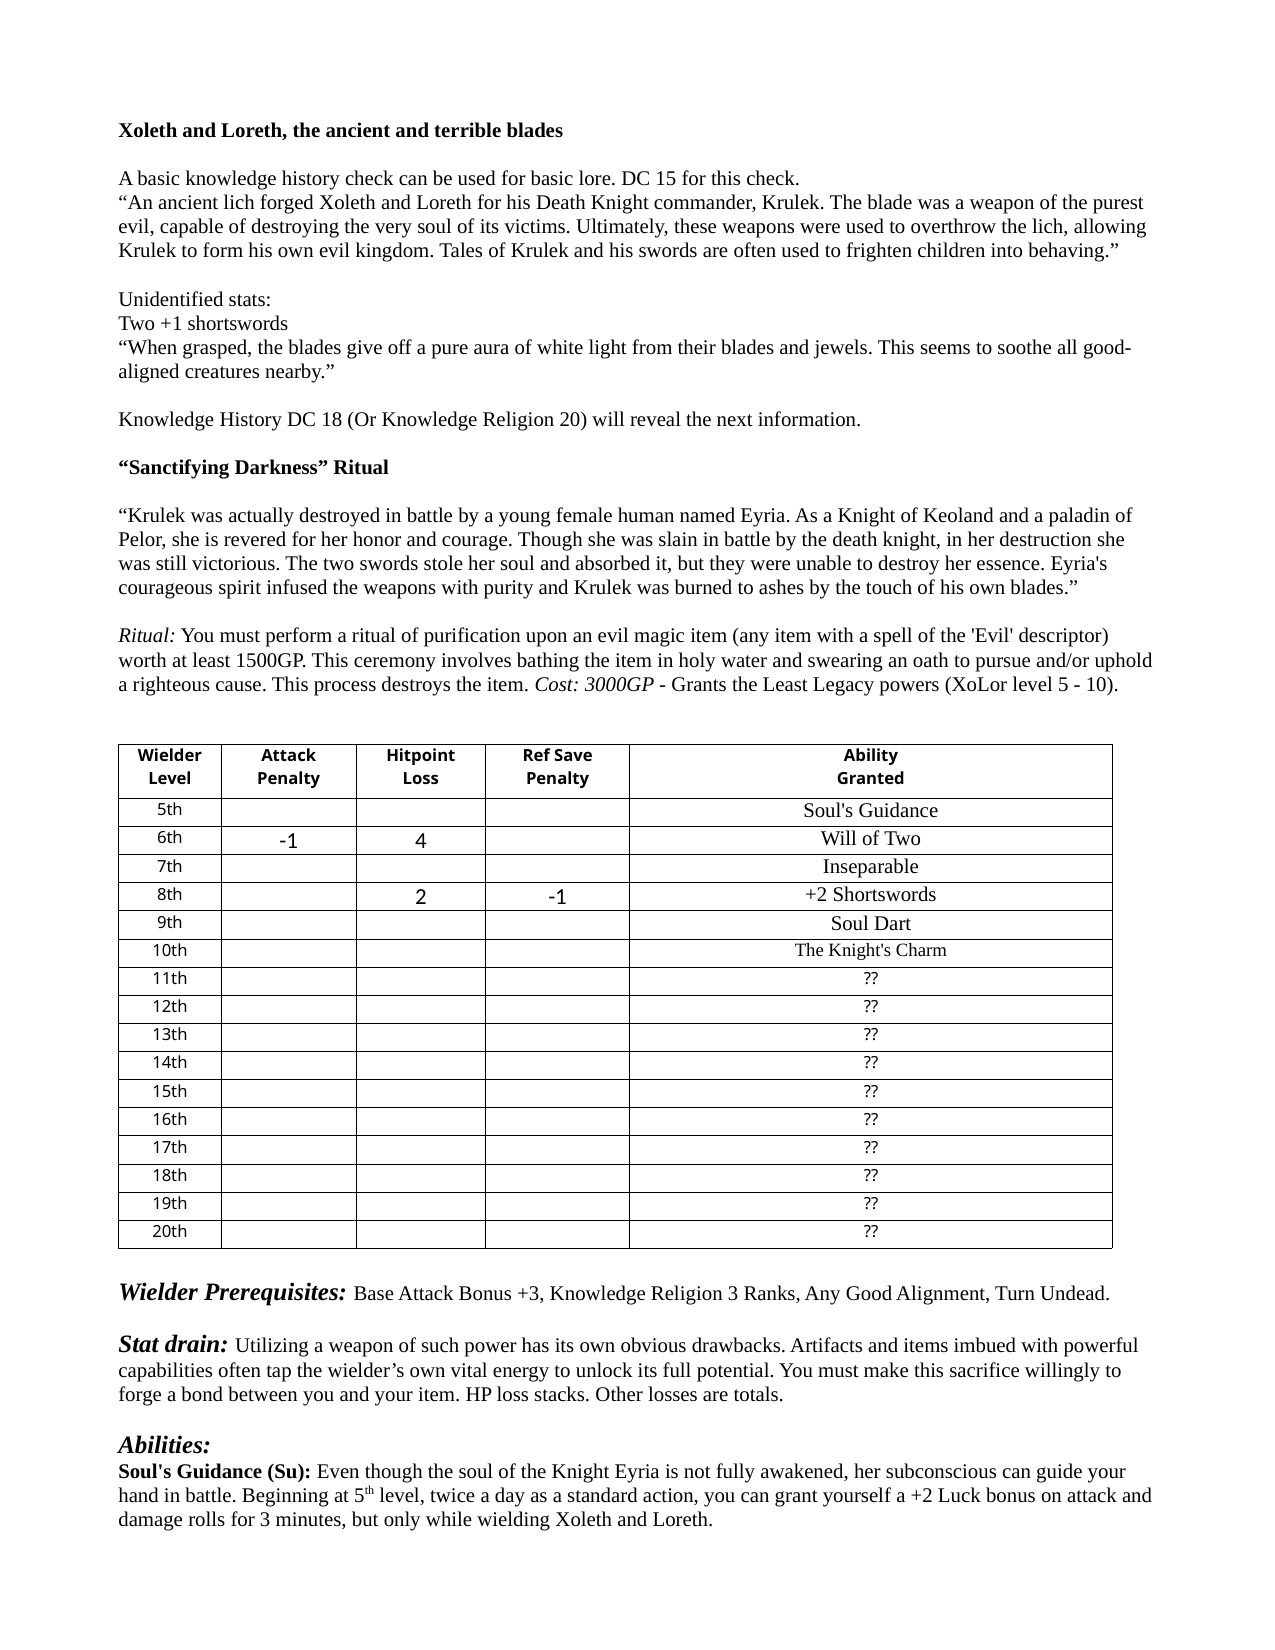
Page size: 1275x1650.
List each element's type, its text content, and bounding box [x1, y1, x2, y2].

table_cell [357, 855, 485, 882]
table_cell [486, 1136, 629, 1163]
table_cell [486, 855, 629, 882]
table_cell ?? [630, 1024, 1112, 1051]
table_cell 12th [119, 996, 221, 1023]
table_cell 11th [119, 968, 221, 995]
text Knowledge History DC 18 (Or Knowledge Religion 20) will reveal the next information. [118, 407, 1157, 431]
table_cell 4 [357, 827, 485, 854]
table_cell ?? [630, 1136, 1112, 1163]
table_cell ?? [630, 1221, 1112, 1248]
table_cell 17th [119, 1136, 221, 1163]
table_cell [486, 1165, 629, 1192]
table_header Hitpoint Loss [357, 745, 485, 798]
table_cell [222, 1165, 356, 1192]
text Ritual: You must perform a ritual of purification upon an evil magic item (any item with a spell of the 'Evil' descriptor) worth at least 1500GP. This ceremony involves bathing the item in holy water and swearing an oath to pursue and/or uphold a righteous cause. This process destroys the item. Cost: 3000GP - Grants the Least Legacy powers (XoLor level 5 - 10). [118, 623, 1157, 696]
table_cell 5th [119, 799, 221, 826]
table_cell ?? [630, 1080, 1112, 1107]
table_cell [222, 1193, 356, 1220]
table_cell [486, 996, 629, 1023]
table_cell [222, 799, 356, 826]
table_cell [222, 1080, 356, 1107]
table_cell 18th [119, 1165, 221, 1192]
table_cell 7th [119, 855, 221, 882]
table_cell [357, 968, 485, 995]
text Soul's Guidance (Su): Even though the soul of the Knight Eyria is not fully awakened, her subconscious can guide your hand in battle. Beginning at 5th level, twice a day as a standard action, you can grant yourself a +2 Luck bonus on attack and damage rolls for 3 minutes, but only while wielding Xoleth and Loreth. [118, 1459, 1157, 1531]
table_cell ?? [630, 968, 1112, 995]
table_cell +2 Shortswords [630, 883, 1112, 910]
table_header Attack Penalty [222, 745, 356, 798]
table_cell [486, 1193, 629, 1220]
table_cell [222, 911, 356, 938]
table_cell [222, 940, 356, 967]
table_cell [222, 1136, 356, 1163]
table_cell [486, 799, 629, 826]
table_cell [222, 855, 356, 882]
text Two +1 shortswords [118, 311, 1157, 335]
table_header Wielder Level [119, 745, 221, 798]
table_cell [357, 1108, 485, 1135]
table_cell [222, 1024, 356, 1051]
text Stat drain: Utilizing a weapon of such power has its own obvious drawbacks. Artifacts and items imbued with powerful capabilities often tap the wielder’s own vital energy to unlock its full potential. You must make this sacrifice willingly to forge a bond between you and your item. HP loss stacks. Other losses are totals. [118, 1329, 1157, 1406]
text “An ancient lich forged Xoleth and Loreth for his Death Knight commander, Krulek. The blade was a weapon of the purest evil, capable of destroying the very soul of its victims. Ultimately, these weapons were used to overthrow the lich, allowing Krulek to form his own evil kingdom. Tales of Krulek and his swords are often used to frighten children into behaving.” [118, 190, 1157, 262]
text Abilities: [118, 1431, 1157, 1459]
table_cell [357, 1136, 485, 1163]
table_cell [486, 911, 629, 938]
table_cell 15th [119, 1080, 221, 1107]
table_cell [357, 1165, 485, 1192]
table_cell -1 [486, 883, 629, 910]
table_cell [222, 968, 356, 995]
table_cell [357, 1024, 485, 1051]
table_header Ref Save Penalty [486, 745, 629, 798]
table_cell 9th [119, 911, 221, 938]
table_cell [486, 827, 629, 854]
text Wielder Prerequisites: Base Attack Bonus +3, Knowledge Religion 3 Ranks, Any Good Alignment, Turn Undead. [118, 1277, 1157, 1306]
table_cell [486, 1080, 629, 1107]
table_cell 13th [119, 1024, 221, 1051]
text “When grasped, the blades give off a pure aura of white light from their blades and jewels. This seems to soothe all good-aligned creatures nearby.” [118, 335, 1157, 383]
text A basic knowledge history check can be used for basic lore. DC 15 for this check. [118, 166, 1157, 190]
table_cell [486, 968, 629, 995]
table_cell [486, 1108, 629, 1135]
table_cell [222, 1052, 356, 1079]
table_cell 10th [119, 940, 221, 967]
table_cell 19th [119, 1193, 221, 1220]
text “Sanctifying Darkness” Ritual [118, 455, 1157, 479]
table_cell [222, 1221, 356, 1248]
table_cell [486, 940, 629, 967]
table_cell Will of Two [630, 827, 1112, 854]
table_cell Soul Dart [630, 911, 1112, 938]
table_cell [486, 1024, 629, 1051]
table_cell 16th [119, 1108, 221, 1135]
table_cell [486, 1052, 629, 1079]
table_cell [357, 1052, 485, 1079]
table_cell [357, 1080, 485, 1107]
table_cell 20th [119, 1221, 221, 1248]
table_cell 8th [119, 883, 221, 910]
table_cell 2 [357, 883, 485, 910]
table_cell [357, 799, 485, 826]
table_cell The Knight's Charm [630, 940, 1112, 967]
text Unidentified stats: [118, 287, 1157, 311]
table_cell -1 [222, 827, 356, 854]
table_header Ability Granted [630, 745, 1112, 798]
text Xoleth and Loreth, the ancient and terrible blades [118, 118, 1157, 142]
table_cell [357, 1221, 485, 1248]
table_cell [486, 1221, 629, 1248]
table_cell ?? [630, 1052, 1112, 1079]
table_cell ?? [630, 1193, 1112, 1220]
table_cell [357, 940, 485, 967]
table_cell [222, 1108, 356, 1135]
table_cell ?? [630, 996, 1112, 1023]
table_cell [357, 1193, 485, 1220]
table_cell 14th [119, 1052, 221, 1079]
table_cell [222, 996, 356, 1023]
table_cell ?? [630, 1165, 1112, 1192]
table_cell Inseparable [630, 855, 1112, 882]
table_cell Soul's Guidance [630, 799, 1112, 826]
table_cell ?? [630, 1108, 1112, 1135]
table_cell [357, 911, 485, 938]
table_cell [222, 883, 356, 910]
text “Krulek was actually destroyed in battle by a young female human named Eyria. As a Knight of Keoland and a paladin of Pelor, she is revered for her honor and courage. Though she was slain in battle by the death knight, in her destruction she was still victorious. The two swords stole her soul and absorbed it, but they were unable to destroy her essence. Eyria's courageous spirit infused the weapons with purity and Krulek was burned to ashes by the touch of his own blades.” [118, 503, 1157, 599]
table_cell [357, 996, 485, 1023]
table_cell 6th [119, 827, 221, 854]
